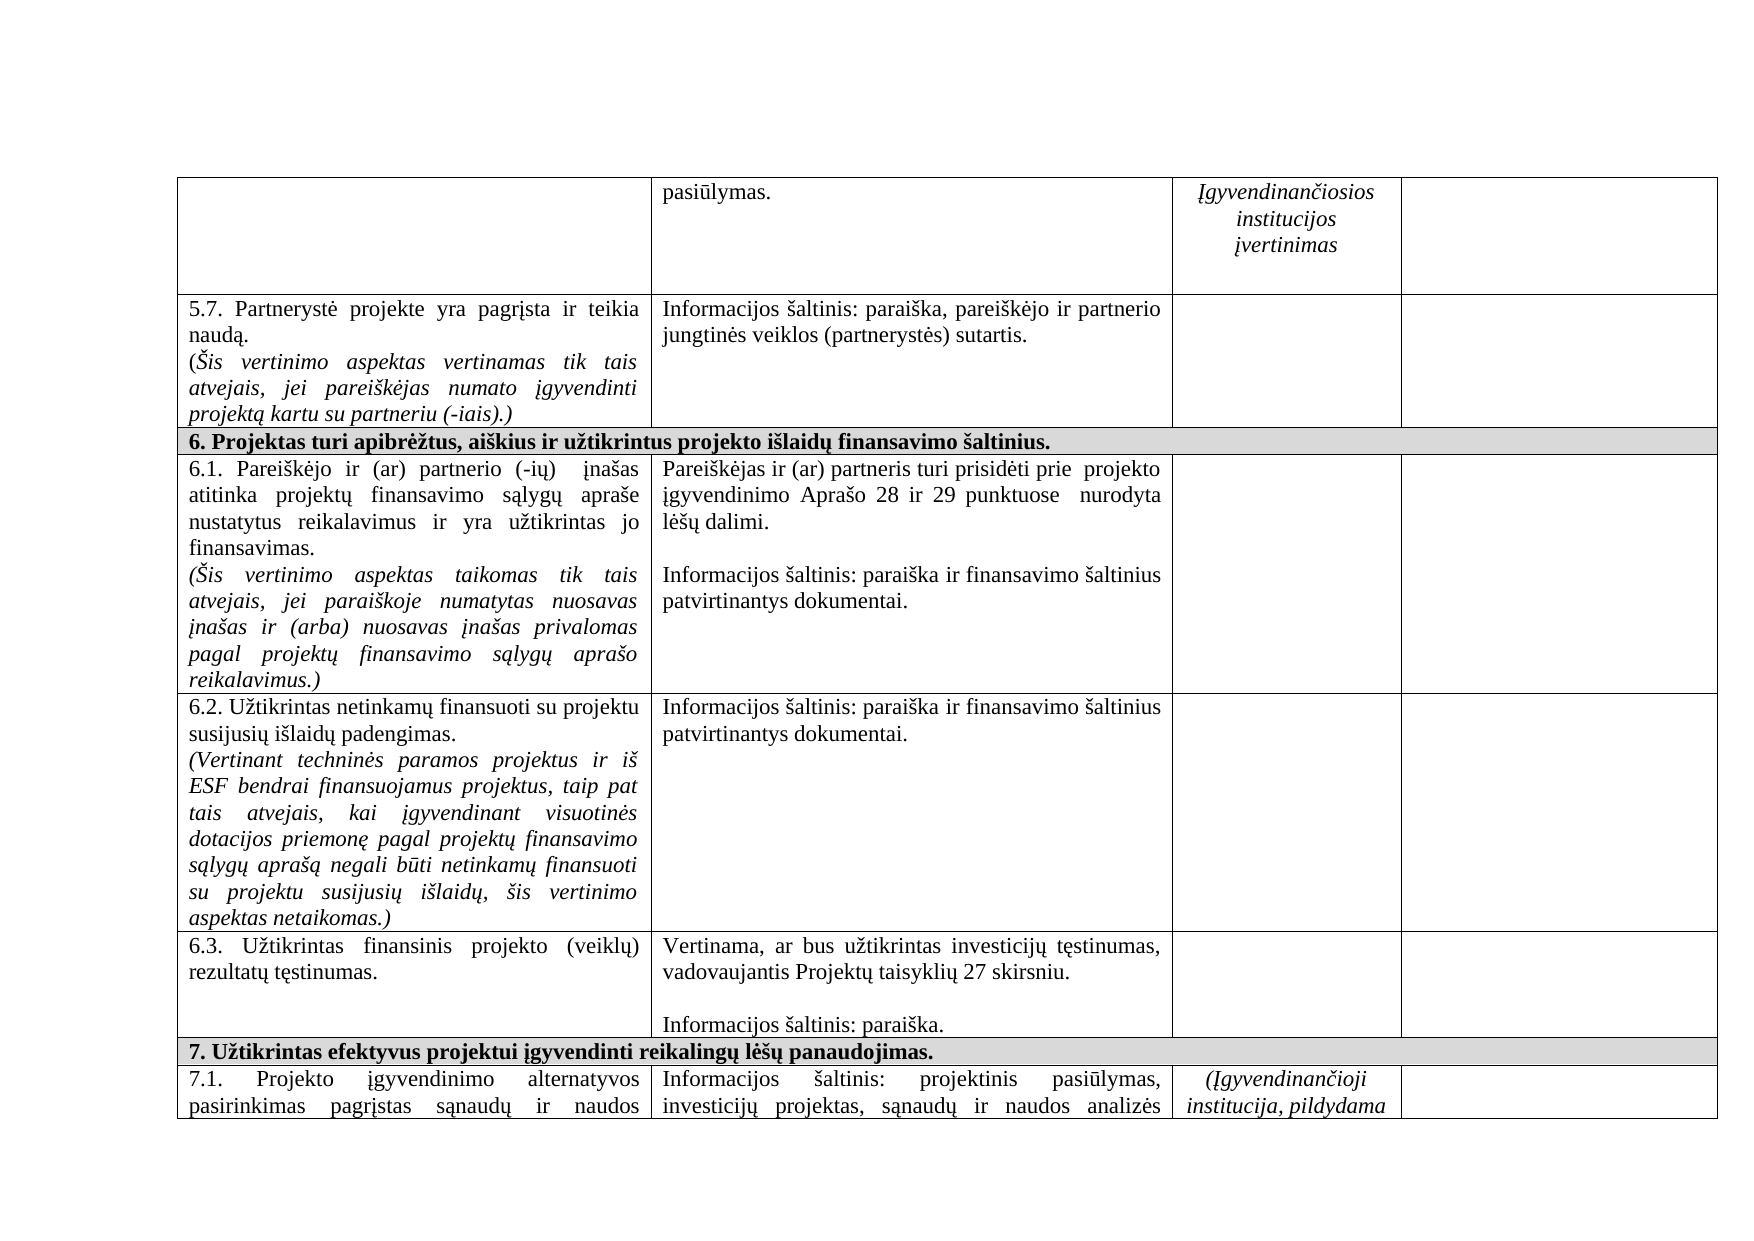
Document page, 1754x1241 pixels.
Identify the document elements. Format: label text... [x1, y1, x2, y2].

table_cell 6.1. Pareiškėjo ir (ar) partnerio (-ių) įnašas atitinka projektų finansavimo sąlygų apraše nustatytus reikalavimus ir yra užtikrintas jo finansavimas. (Šis vertinimo aspektas taikomas tik tais atvejais, jei paraiškoje numatytas nuosavas įnašas ir (arba) nuosavas įnašas privalomas pagal projektų finansavimo sąlygų aprašo reikalavimus.) [178, 455, 651, 692]
table_cell [1173, 694, 1401, 931]
table_cell 5.7. Partnerystė projekte yra pagrįsta ir teikia naudą. (Šis vertinimo aspektas vertinamas tik tais atvejais, jei pareiškėjas numato įgyvendinti projektą kartu su partneriu (-iais).) [178, 295, 651, 427]
table_cell [1402, 932, 1717, 1037]
table_cell pasiūlymas. [652, 178, 1172, 294]
table_cell [1402, 1066, 1717, 1118]
table_cell 6.3. Užtikrintas finansinis projekto (veiklų) rezultatų tęstinumas. [178, 932, 651, 1037]
table_cell Informacijos šaltinis: paraiška, pareiškėjo ir partnerio jungtinės veiklos (partnerystės) sutartis. [652, 295, 1172, 427]
table_cell [178, 178, 651, 294]
table_cell Pareiškėjas ir (ar) partneris turi prisidėti prie projekto įgyvendinimo Aprašo 28 ir 29 punktuose nurodyta lėšų dalimi. Informacijos šaltinis: paraiška ir finansavimo šaltinius patvirtinantys dokumentai. [652, 455, 1172, 692]
table_cell 7. Užtikrintas efektyvus projektui įgyvendinti reikalingų lėšų panaudojimas. [178, 1038, 1717, 1064]
table_cell [1173, 455, 1401, 692]
table_cell Vertinama, ar bus užtikrintas investicijų tęstinumas, vadovaujantis Projektų taisyklių 27 skirsniu. Informacijos šaltinis: paraiška. [652, 932, 1172, 1037]
table_cell [1402, 694, 1717, 931]
table_cell Įgyvendinančiosios institucijos įvertinimas [1173, 178, 1401, 294]
table_cell Informacijos šaltinis: paraiška ir finansavimo šaltinius patvirtinantys dokumentai. [652, 694, 1172, 931]
table_cell 7.1. Projekto įgyvendinimo alternatyvos pasirinkimas pagrįstas sąnaudų ir naudos [178, 1066, 651, 1118]
table_cell [1402, 295, 1717, 427]
table_cell (Įgyvendinančioji institucija, pildydama [1173, 1066, 1401, 1118]
table_cell [1402, 178, 1717, 294]
table_cell 6.2. Užtikrintas netinkamų finansuoti su projektu susijusių išlaidų padengimas. (Vertinant techninės paramos projektus ir iš ESF bendrai finansuojamus projektus, taip pat tais atvejais, kai įgyvendinant visuotinės dotacijos priemonę pagal projektų finansavimo sąlygų aprašą negali būti netinkamų finansuoti su projektu susijusių išlaidų, šis vertinimo aspektas netaikomas.) [178, 694, 651, 931]
table_cell [1402, 455, 1717, 692]
table_cell Informacijos šaltinis: projektinis pasiūlymas, investicijų projektas, sąnaudų ir naudos analizės [652, 1066, 1172, 1118]
table_cell [1173, 932, 1401, 1037]
table_cell 6. Projektas turi apibrėžtus, aiškius ir užtikrintus projekto išlaidų finansavimo šaltinius. [178, 428, 1717, 454]
table_cell [1173, 295, 1401, 427]
